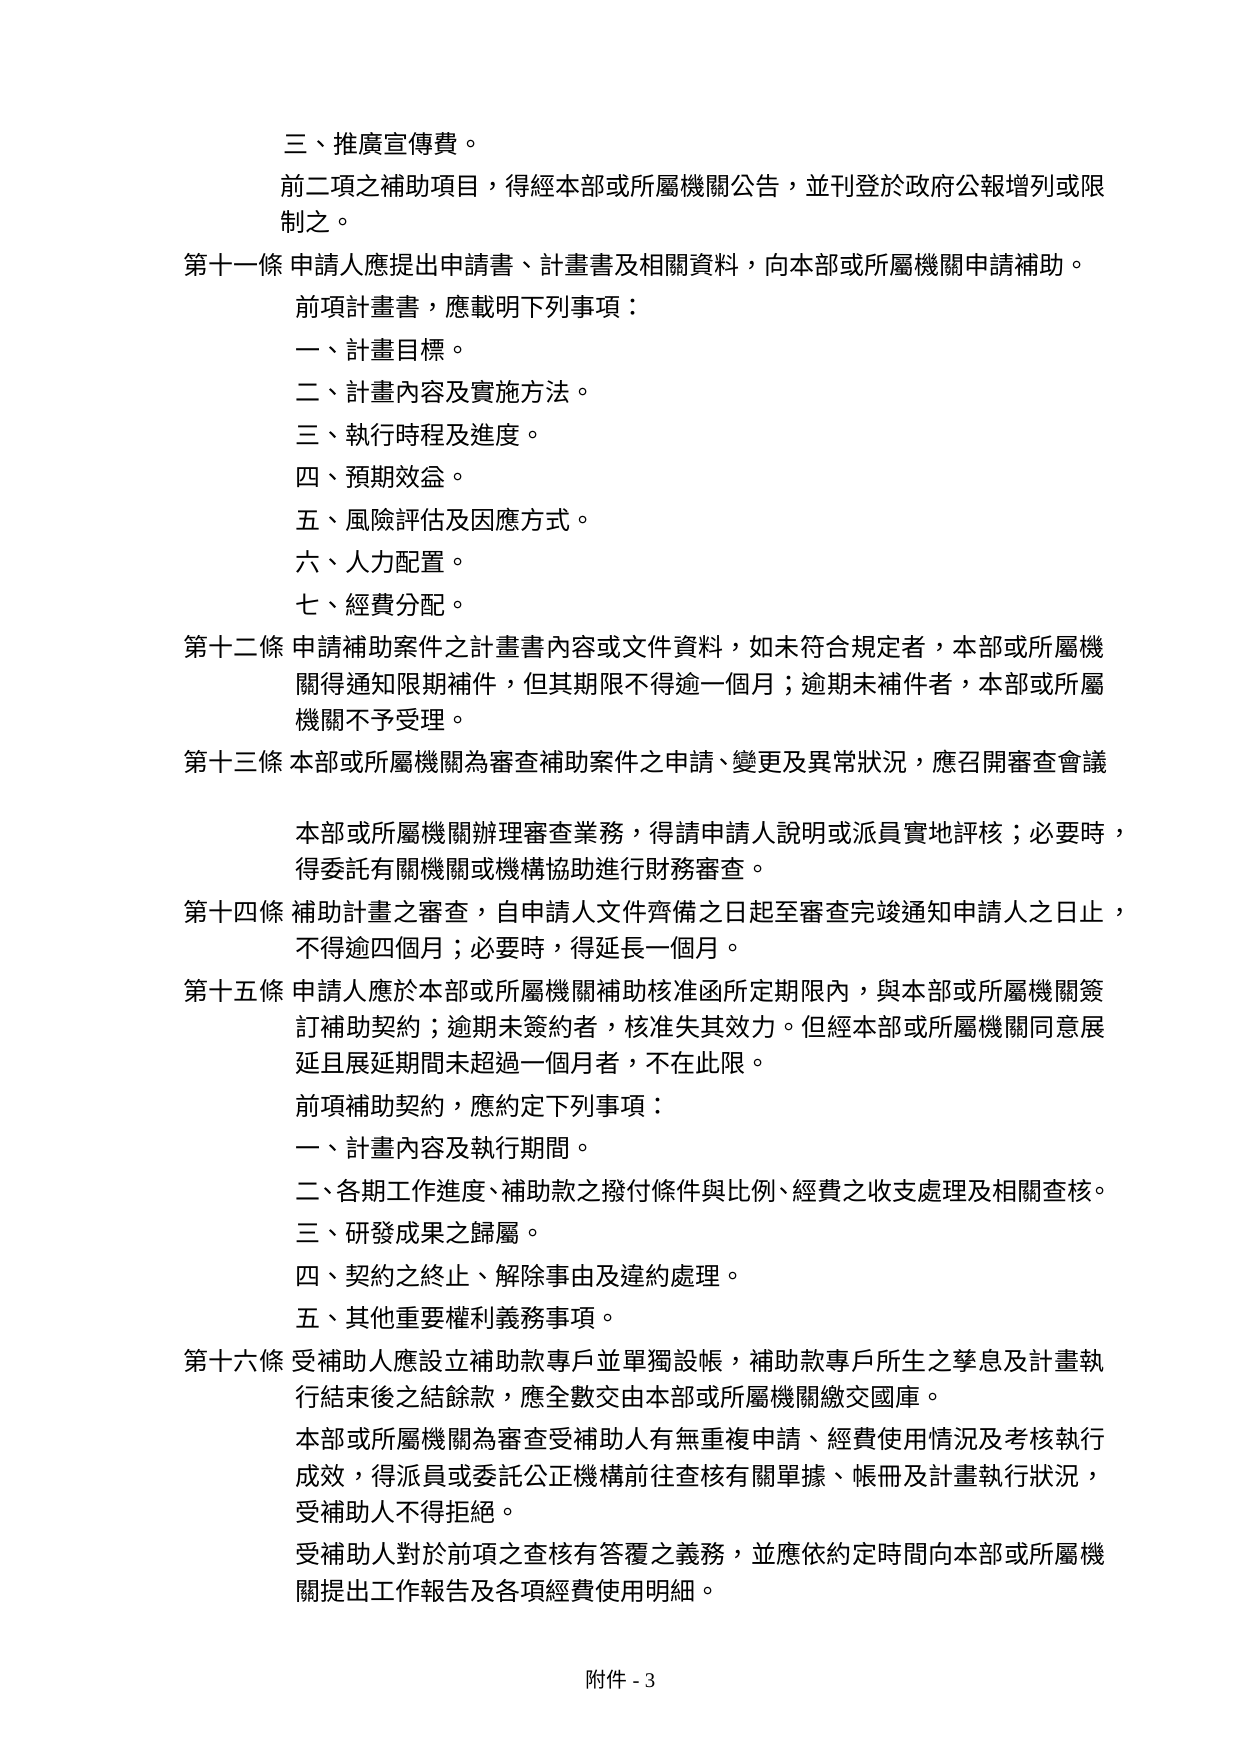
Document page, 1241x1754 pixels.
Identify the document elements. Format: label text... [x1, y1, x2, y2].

text 三、推廣宣傳費。 [283, 124, 1107, 160]
text 三、執行時程及進度。 [295, 415, 1107, 452]
text 一、計畫內容及執行期間。 [295, 1129, 1107, 1165]
text 前項補助契約，應約定下列事項： [295, 1086, 1107, 1122]
text 三、研發成果之歸屬。 [295, 1214, 1107, 1250]
text 二、計畫內容及實施方法。 [295, 373, 1107, 409]
text 第十三條 本部或所屬機關為審查補助案件之申請、變更及異常狀況，應召開審查會議。 [183, 743, 1107, 807]
text 一、計畫目標。 [295, 330, 1107, 367]
text 第十二條 申請補助案件之計畫書內容或文件資料，如未符合規定者，本部或所屬機關得通知限期補件，但其期限不得逾一個月；逾期未補件者，本部或所屬機關不予受理。 [183, 628, 1107, 737]
text 第十六條 受補助人應設立補助款專戶並單獨設帳，補助款專戶所生之孳息及計畫執行結束後之結餘款，應全數交由本部或所屬機關繳交國庫。 [183, 1341, 1107, 1414]
text 五、其他重要權利義務事項。 [295, 1299, 1107, 1335]
text 第十五條 申請人應於本部或所屬機關補助核准函所定期限內，與本部或所屬機關簽訂補助契約；逾期未簽約者，核准失其效力。但經本部或所屬機關同意展延且展延期間未超過一個月者，不在此限。 [183, 971, 1107, 1080]
text 前項計畫書，應載明下列事項： [295, 288, 1107, 324]
text 五、風險評估及因應方式。 [295, 500, 1107, 537]
text 四、預期效益。 [295, 458, 1107, 494]
text 七、經費分配。 [295, 585, 1107, 622]
text 第十一條 申請人應提出申請書、計畫書及相關資料，向本部或所屬機關申請補助。 [183, 245, 1107, 282]
text 本部或所屬機關為審查受補助人有無重複申請、經費使用情況及考核執行成效，得派員或委託公正機構前往查核有關單據、帳冊及計畫執行狀況，受補助人不得拒絕。 [295, 1420, 1107, 1529]
text 第十四條 補助計畫之審查，自申請人文件齊備之日起至審查完竣通知申請人之日止，不得逾四個月；必要時，得延長一個月。 [183, 892, 1107, 965]
text 受補助人對於前項之查核有答覆之義務，並應依約定時間向本部或所屬機關提出工作報告及各項經費使用明細。 [295, 1535, 1107, 1607]
text 前二項之補助項目，得經本部或所屬機關公告，並刊登於政府公報增列或限制之。 [280, 167, 1107, 239]
text 本部或所屬機關辦理審查業務，得請申請人說明或派員實地評核；必要時，得委託有關機關或機構協助進行財務審查。 [295, 814, 1107, 886]
text 二、各期工作進度、補助款之撥付條件與比例、經費之收支處理及相關查核。 [295, 1171, 1107, 1207]
text 四、契約之終止、解除事由及違約處理。 [295, 1256, 1107, 1292]
text 六、人力配置。 [295, 543, 1107, 579]
